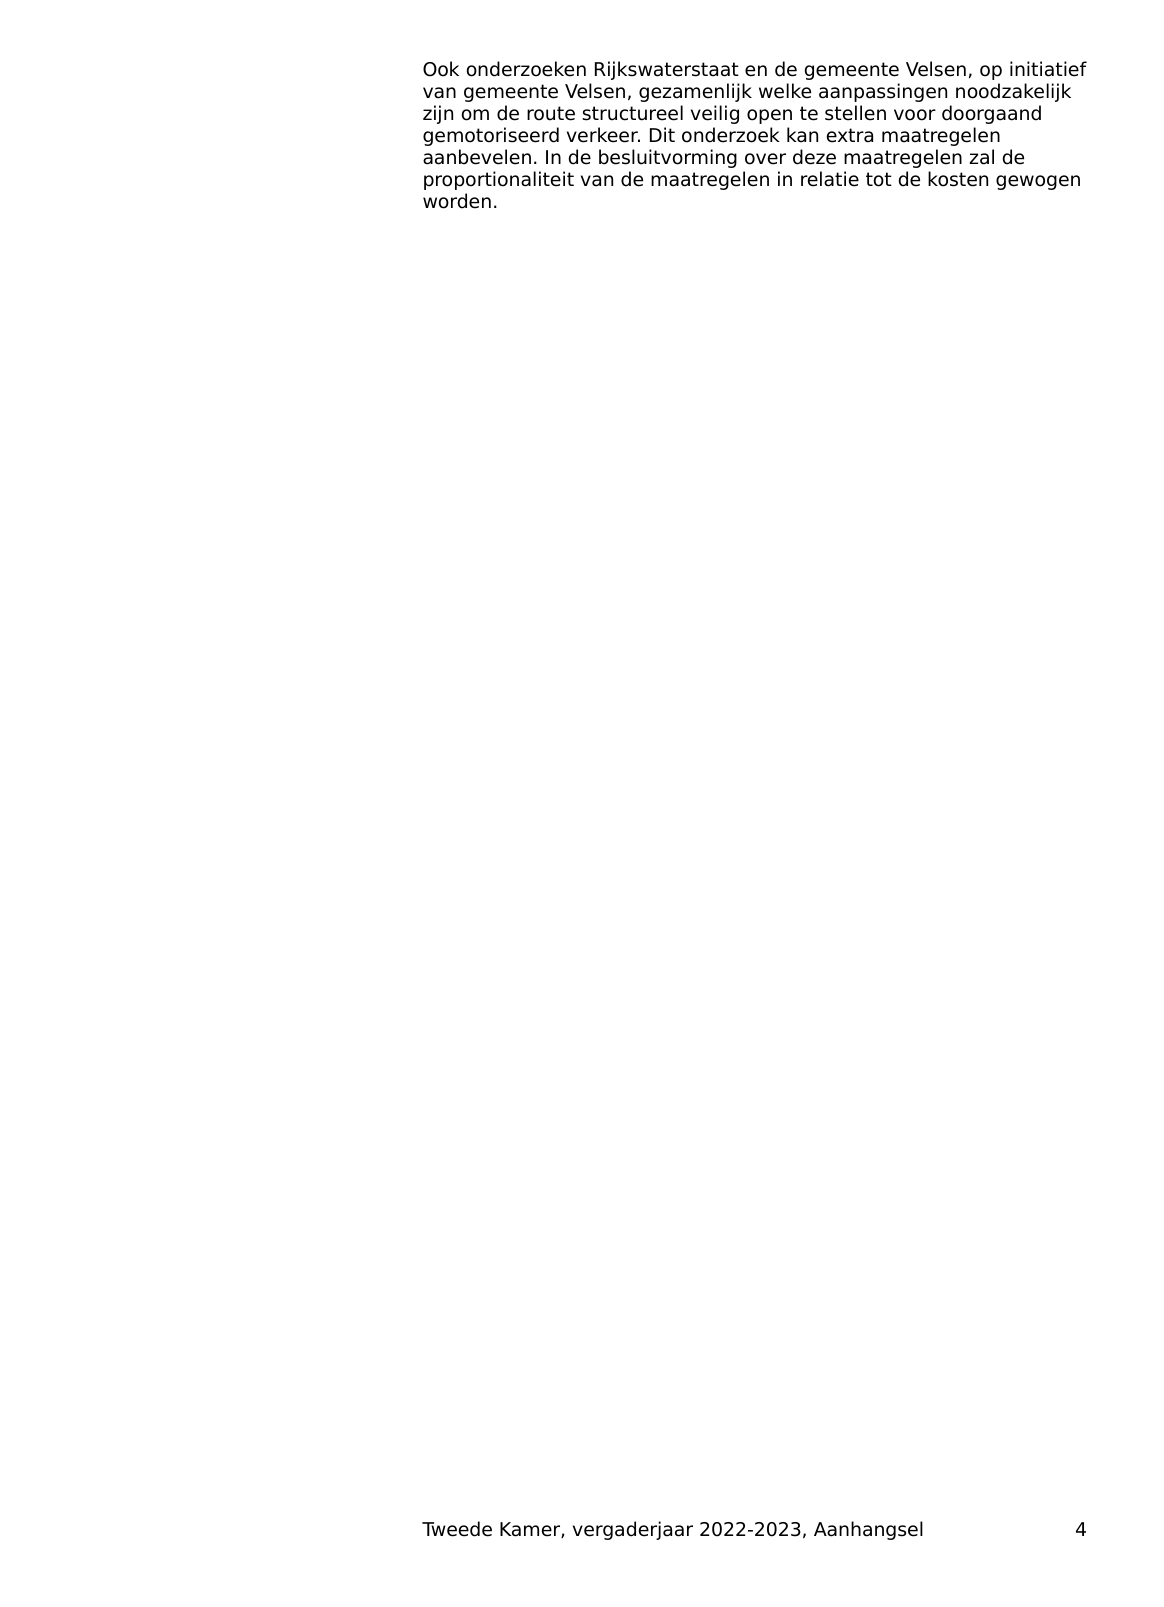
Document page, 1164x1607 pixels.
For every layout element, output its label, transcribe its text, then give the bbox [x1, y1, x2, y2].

text Ook onderzoeken Rijkswaterstaat en de gemeente Velsen, op initiatief van gemeente Velsen, gezamenlijk welke aanpassingen noodzakelijk zijn om de route structureel veilig open te stellen voor doorgaand gemotoriseerd verkeer. Dit onderzoek kan extra maatregelen aanbevelen. In de besluitvorming over deze maatregelen zal de proportionaliteit van de maatregelen in relatie tot de kosten gewogen worden. [422, 59, 1087, 213]
